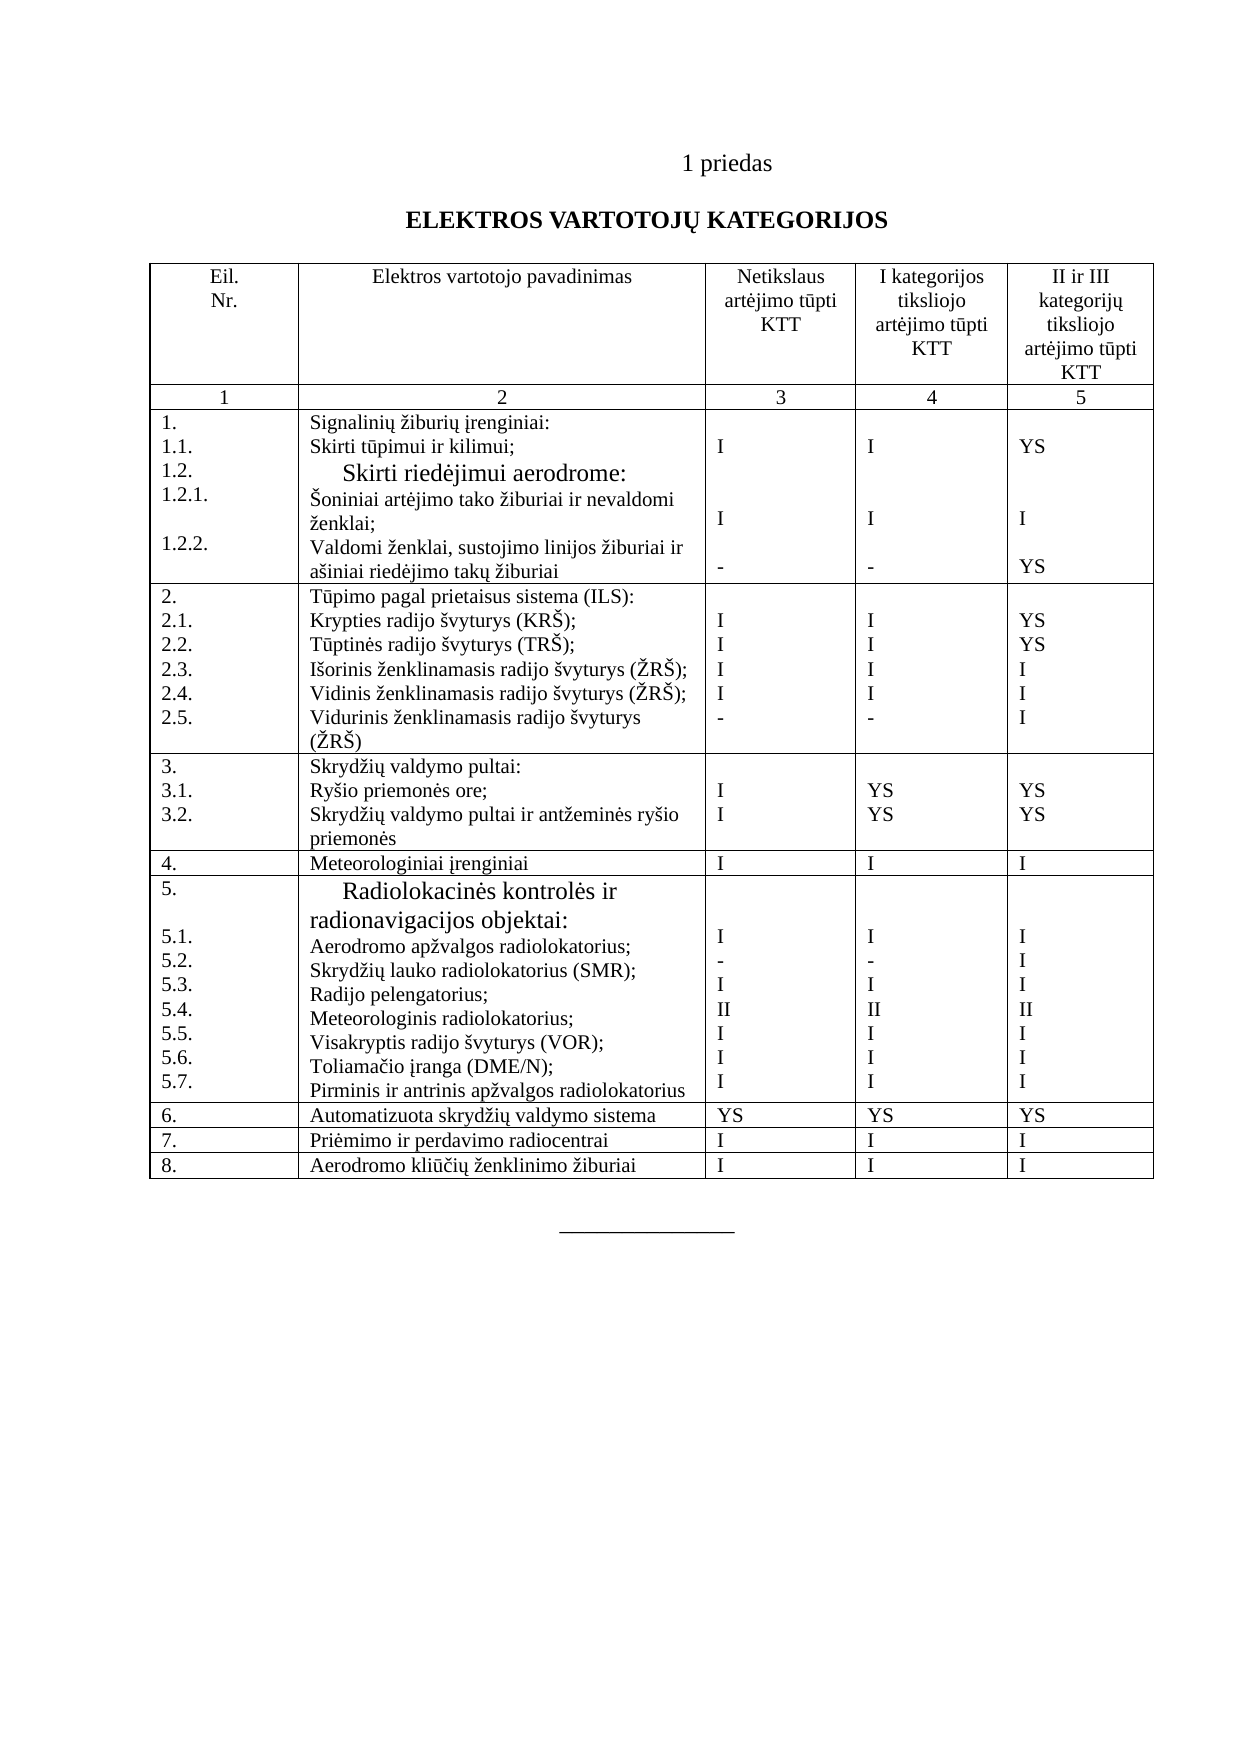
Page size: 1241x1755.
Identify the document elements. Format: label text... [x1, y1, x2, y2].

text 1 priedas [150, 148, 1144, 176]
table_cell 1 [151, 385, 298, 409]
table_cell I I - [706, 410, 855, 583]
text ELEKTROS VARTOTOJŲ KATEGORIJOS [150, 205, 1144, 234]
table_cell I I I I - [856, 584, 1007, 753]
table_header Elektros vartotojo pavadinimas [299, 264, 705, 384]
table_cell I [1008, 1128, 1153, 1152]
table_cell Meteorologiniai įrenginiai [299, 851, 705, 875]
table_cell I [856, 851, 1007, 875]
table_cell I [856, 1128, 1007, 1152]
table_cell I - I II I I I [856, 876, 1007, 1102]
table_cell I I I II I I I [1008, 876, 1153, 1102]
table_cell I [706, 1153, 855, 1177]
table_cell 5 [1008, 385, 1153, 409]
table_cell YS [706, 1103, 855, 1127]
table_cell YS [856, 1103, 1007, 1127]
table_cell Radiolokacinės kontrolės ir radionavigacijos objektai: Aerodromo apžvalgos radiolokatorius; Skrydžių lauko radiolokatorius (SMR); Radijo pelengatorius; Meteorologinis radiolokatorius; Visakryptis radijo švyturys (VOR); Toliamačio įranga (DME/N); Pirminis ir antrinis apžvalgos radiolokatorius [299, 876, 705, 1102]
table_cell Tūpimo pagal prietaisus sistema (ILS): Krypties radijo švyturys (KRŠ); Tūptinės radijo švyturys (TRŠ); Išorinis ženklinamasis radijo švyturys (ŽRŠ); Vidinis ženklinamasis radijo švyturys (ŽRŠ); Vidurinis ženklinamasis radijo švyturys (ŽRŠ) [299, 584, 705, 753]
table_cell Priėmimo ir perdavimo radiocentrai [299, 1128, 705, 1152]
table_cell 2 [299, 385, 705, 409]
table_cell YS YS [856, 754, 1007, 850]
table_cell I [706, 851, 855, 875]
table_header Netikslaus artėjimo tūpti KTT [706, 264, 855, 384]
table_cell 2. 2.1. 2.2. 2.3. 2.4. 2.5. [151, 584, 298, 753]
table_cell I [706, 1128, 855, 1152]
table_cell YS YS I I I [1008, 584, 1153, 753]
table_cell YS I YS [1008, 410, 1153, 583]
table_cell Skrydžių valdymo pultai: Ryšio priemonės ore; Skrydžių valdymo pultai ir antžeminės ryšio priemonės [299, 754, 705, 850]
table_cell Automatizuota skrydžių valdymo sistema [299, 1103, 705, 1127]
table_cell 4. [151, 851, 298, 875]
table_cell 1. 1.1. 1.2. 1.2.1. 1.2.2. [151, 410, 298, 583]
table_header I kategorijos tiksliojo artėjimo tūpti KTT [856, 264, 1007, 384]
table_cell Signalinių žiburių įrenginiai: Skirti tūpimui ir kilimui; Skirti riedėjimui aerodrome: Šoniniai artėjimo tako žiburiai ir nevaldomi ženklai; Valdomi ženklai, sustojimo linijos žiburiai ir ašiniai riedėjimo takų žiburiai [299, 410, 705, 583]
table_cell I [1008, 1153, 1153, 1177]
table_header II ir III kategorijų tiksliojo artėjimo tūpti KTT [1008, 264, 1153, 384]
table_cell 6. [151, 1103, 298, 1127]
table_cell I I [706, 754, 855, 850]
table_cell Aerodromo kliūčių ženklinimo žiburiai [299, 1153, 705, 1177]
table_cell I - I II I I I [706, 876, 855, 1102]
table_cell YS [1008, 1103, 1153, 1127]
table_cell YS YS [1008, 754, 1153, 850]
table_cell 5. 5.1. 5.2. 5.3. 5.4. 5.5. 5.6. 5.7. [151, 876, 298, 1102]
table_cell 3. 3.1. 3.2. [151, 754, 298, 850]
table_cell I [1008, 851, 1153, 875]
table_cell I I I I - [706, 584, 855, 753]
table_cell I [856, 1153, 1007, 1177]
table_cell 3 [706, 385, 855, 409]
text ______________ [150, 1207, 1144, 1236]
table_cell 7. [151, 1128, 298, 1152]
table_cell 4 [856, 385, 1007, 409]
table_cell 8. [151, 1153, 298, 1177]
table_header Eil. Nr. [151, 264, 298, 384]
table_cell I I - [856, 410, 1007, 583]
